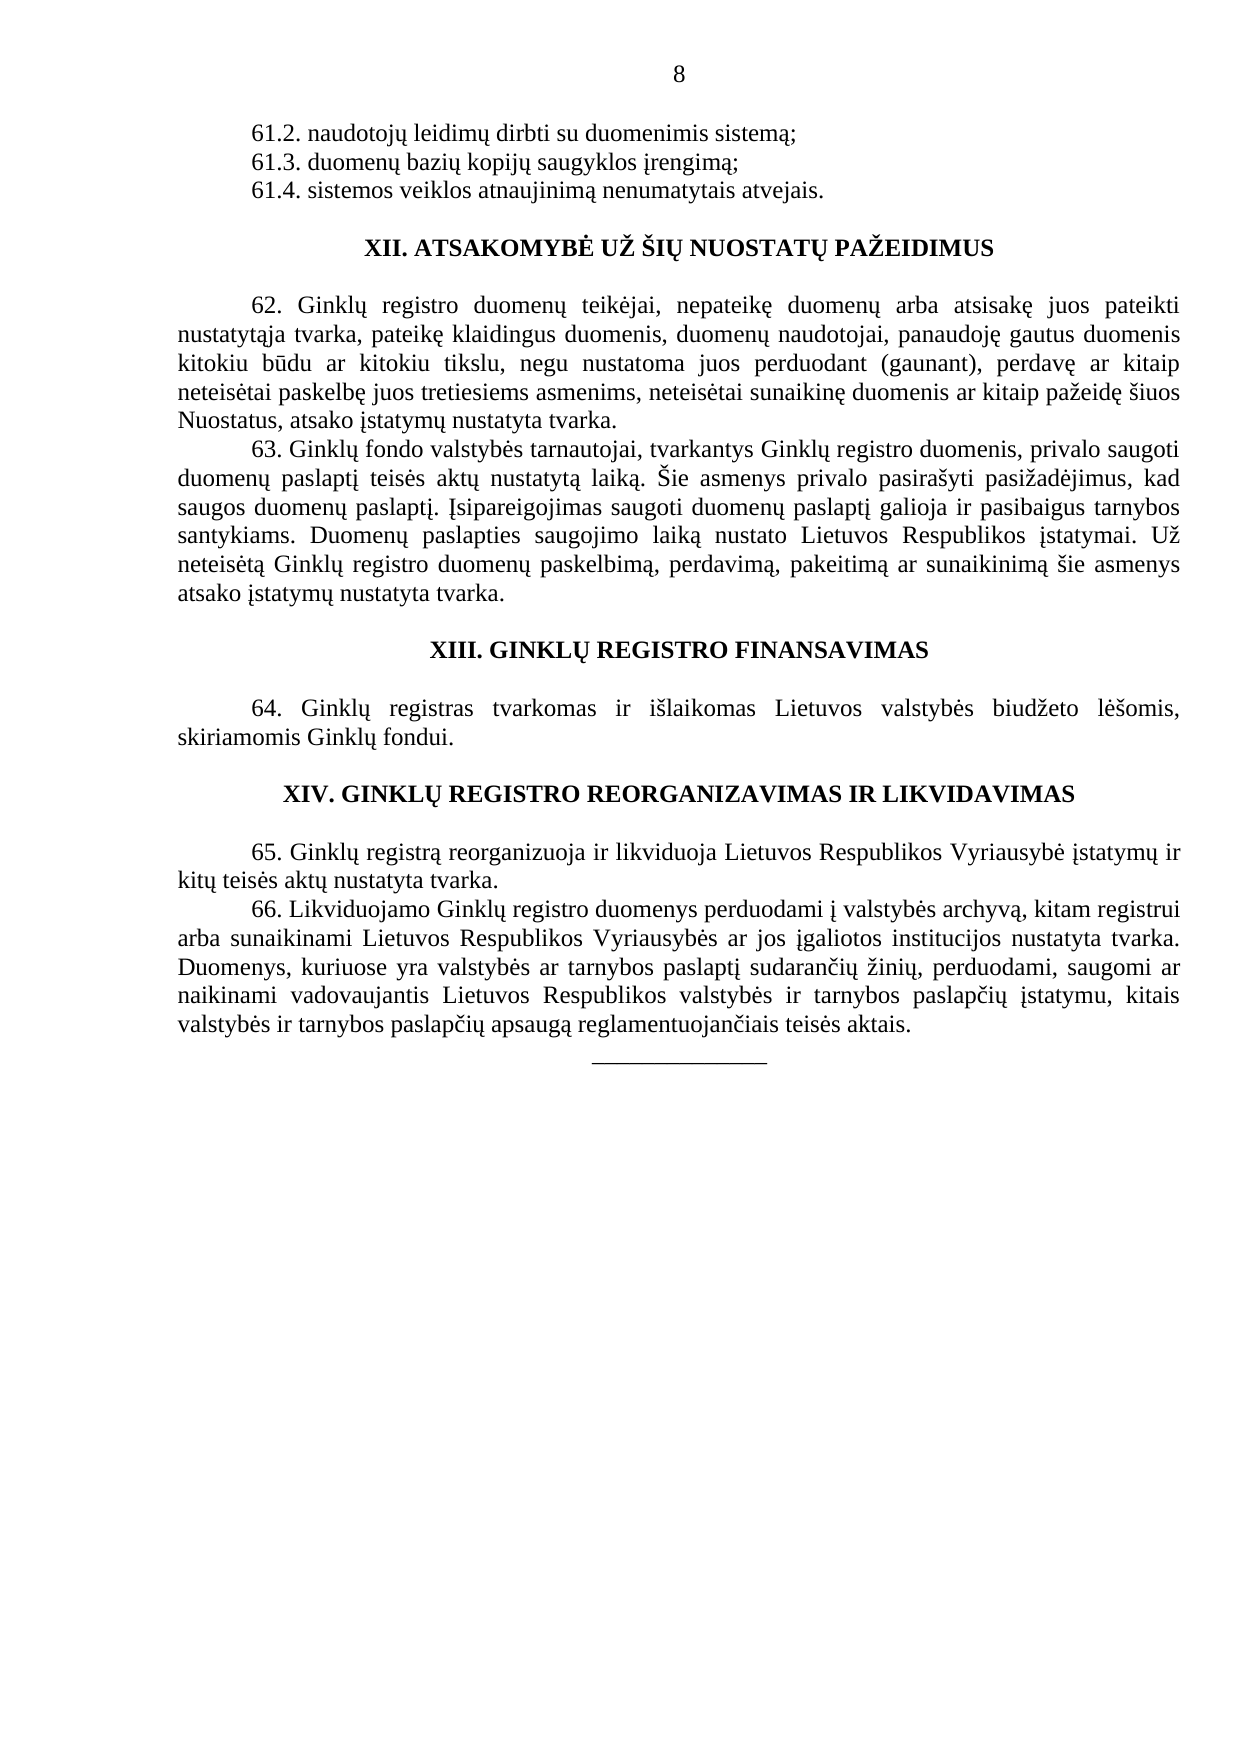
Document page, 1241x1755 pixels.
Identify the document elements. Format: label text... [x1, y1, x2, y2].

text XIII. GINKLŲ REGISTRO FINANSAVIMAS [177, 636, 1181, 664]
text 63. Ginklų fondo valstybės tarnautojai, tvarkantys Ginklų registro duomenis, privalo saugoti duomenų paslaptį teisės aktų nustatytą laiką. Šie asmenys privalo pasirašyti pasižadėjimus, kad saugos duomenų paslaptį. Įsipareigojimas saugoti duomenų paslaptį galioja ir pasibaigus tarnybos santykiams. Duomenų paslapties saugojimo laiką nustato Lietuvos Respublikos įstatymai. Už neteisėtą Ginklų registro duomenų paskelbimą, perdavimą, pakeitimą ar sunaikinimą šie asmenys atsako įstatymų nustatyta tvarka. [177, 434, 1181, 607]
text ______________ [177, 1038, 1181, 1067]
text XII. ATSAKOMYBĖ UŽ ŠIŲ NUOSTATŲ PAŽEIDIMUS [177, 233, 1181, 262]
text 64. Ginklų registras tvarkomas ir išlaikomas Lietuvos valstybės biudžeto lėšomis, skiriamomis Ginklų fondui. [177, 693, 1181, 751]
text 61.2. naudotojų leidimų dirbti su duomenimis sistemą; [177, 118, 1181, 147]
text 65. Ginklų registrą reorganizuoja ir likviduoja Lietuvos Respublikos Vyriausybė įstatymų ir kitų teisės aktų nustatyta tvarka. [177, 837, 1181, 894]
text 62. Ginklų registro duomenų teikėjai, nepateikę duomenų arba atsisakę juos pateikti nustatytąja tvarka, pateikę klaidingus duomenis, duomenų naudotojai, panaudoję gautus duomenis kitokiu būdu ar kitokiu tikslu, negu nustatoma juos perduodant (gaunant), perdavę ar kitaip neteisėtai paskelbę juos tretiesiems asmenims, neteisėtai sunaikinę duomenis ar kitaip pažeidę šiuos Nuostatus, atsako įstatymų nustatyta tvarka. [177, 291, 1181, 434]
text 61.4. sistemos veiklos atnaujinimą nenumatytais atvejais. [177, 176, 1181, 204]
text XIV. GINKLŲ REGISTRO REORGANIZAVIMAS IR LIKVIDAVIMAS [177, 779, 1181, 808]
text 61.3. duomenų bazių kopijų saugyklos įrengimą; [177, 147, 1181, 176]
text 66. Likviduojamo Ginklų registro duomenys perduodami į valstybės archyvą, kitam registrui arba sunaikinami Lietuvos Respublikos Vyriausybės ar jos įgaliotos institucijos nustatyta tvarka. Duomenys, kuriuose yra valstybės ar tarnybos paslaptį sudarančių žinių, perduodami, saugomi ar naikinami vadovaujantis Lietuvos Respublikos valstybės ir tarnybos paslapčių įstatymu, kitais valstybės ir tarnybos paslapčių apsaugą reglamentuojančiais teisės aktais. [177, 894, 1181, 1038]
